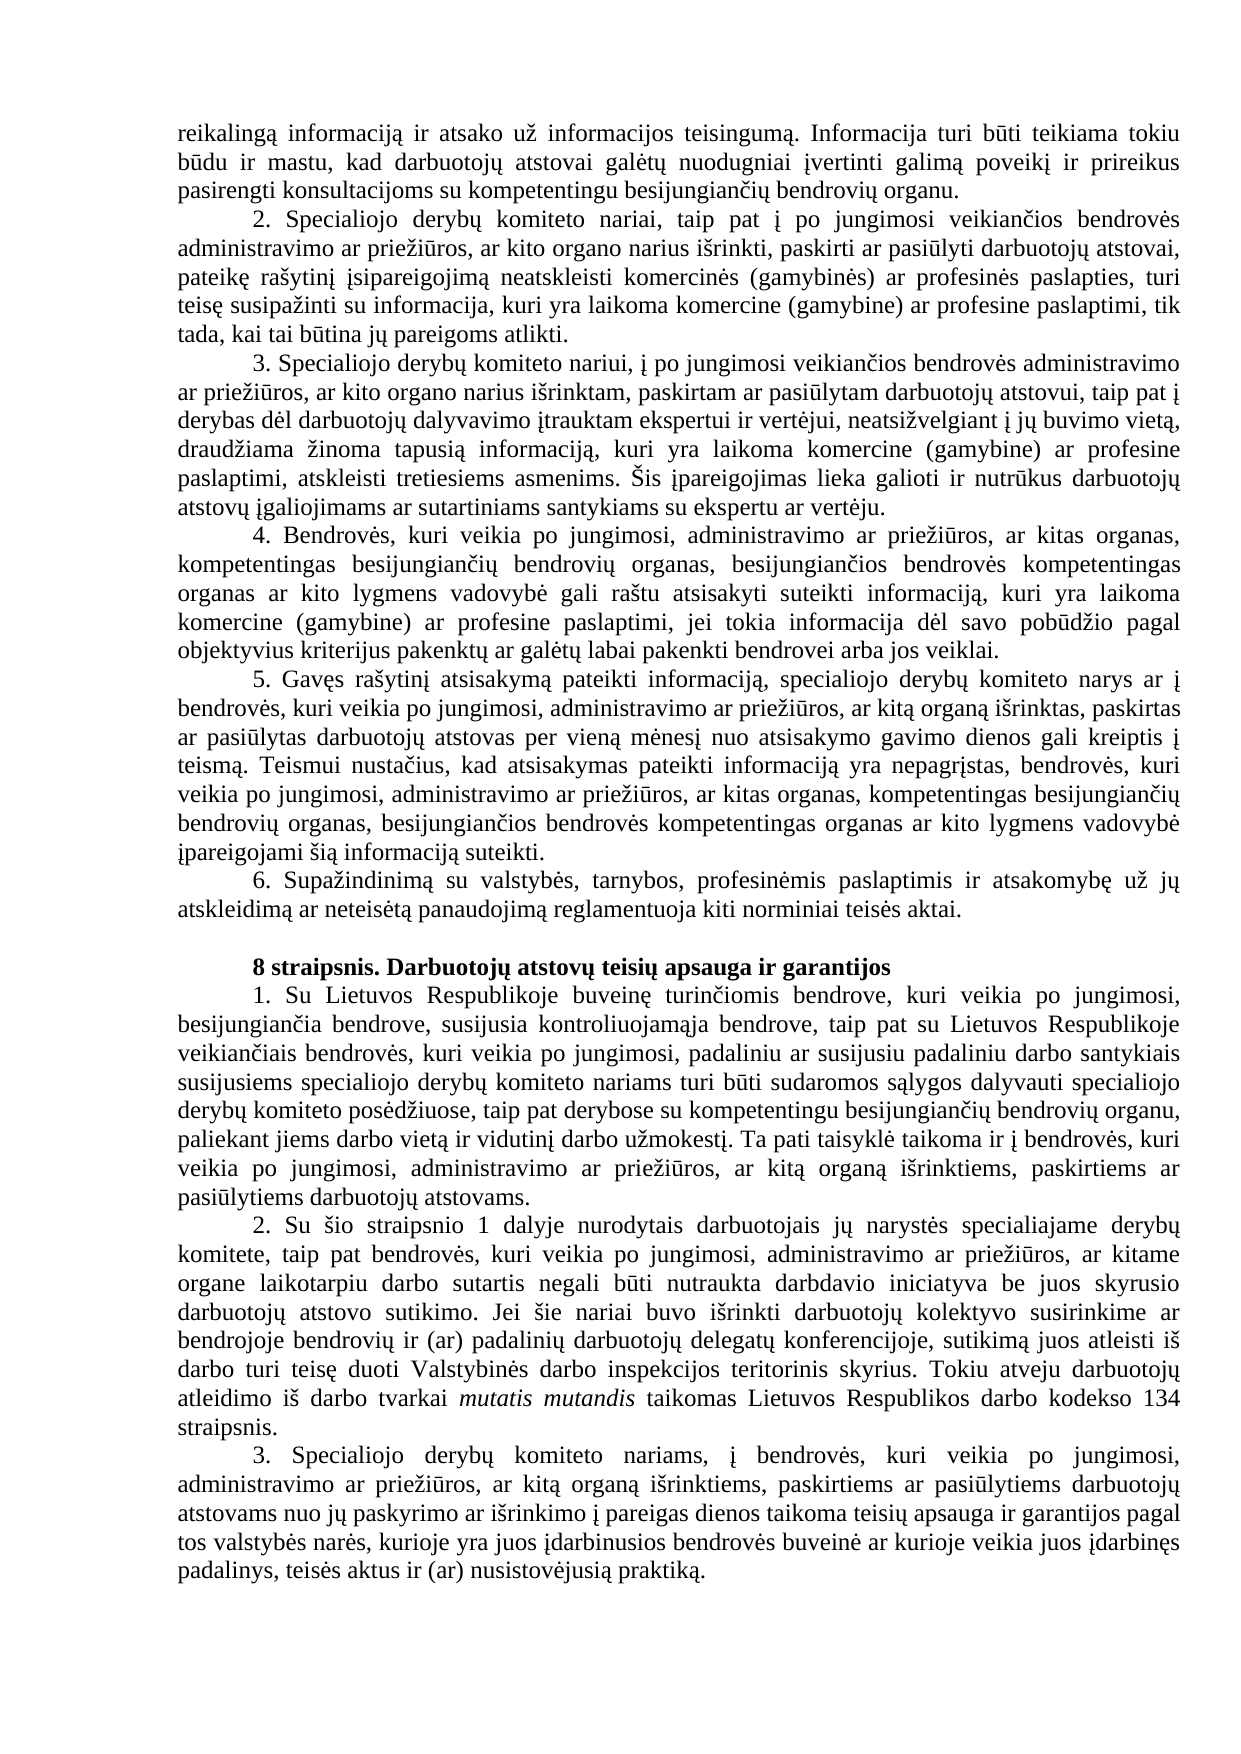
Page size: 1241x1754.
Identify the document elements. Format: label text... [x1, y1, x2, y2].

text 3. Specialiojo derybų komiteto nariui, į po jungimosi veikiančios bendrovės administravimo ar priežiūros, ar kito organo narius išrinktam, paskirtam ar pasiūlytam darbuotojų atstovui, taip pat į derybas dėl darbuotojų dalyvavimo įtrauktam ekspertui ir vertėjui, neatsižvelgiant į jų buvimo vietą, draudžiama žinoma tapusią informaciją, kuri yra laikoma komercine (gamybine) ar profesine paslaptimi, atskleisti tretiesiems asmenims. Šis įpareigojimas lieka galioti ir nutrūkus darbuotojų atstovų įgaliojimams ar sutartiniams santykiams su ekspertu ar vertėju. [177, 348, 1181, 521]
text 4. Bendrovės, kuri veikia po jungimosi, administravimo ar priežiūros, ar kitas organas, kompetentingas besijungiančių bendrovių organas, besijungiančios bendrovės kompetentingas organas ar kito lygmens vadovybė gali raštu atsisakyti suteikti informaciją, kuri yra laikoma komercine (gamybine) ar profesine paslaptimi, jei tokia informacija dėl savo pobūdžio pagal objektyvius kriterijus pakenktų ar galėtų labai pakenkti bendrovei arba jos veiklai. [177, 521, 1181, 664]
text 8 straipsnis. Darbuotojų atstovų teisių apsauga ir garantijos [177, 952, 1181, 981]
text 2. Specialiojo derybų komiteto nariai, taip pat į po jungimosi veikiančios bendrovės administravimo ar priežiūros, ar kito organo narius išrinkti, paskirti ar pasiūlyti darbuotojų atstovai, pateikę rašytinį įsipareigojimą neatskleisti komercinės (gamybinės) ar profesinės paslapties, turi teisę susipažinti su informacija, kuri yra laikoma komercine (gamybine) ar profesine paslaptimi, tik tada, kai tai būtina jų pareigoms atlikti. [177, 204, 1181, 348]
text 2. Su šio straipsnio 1 dalyje nurodytais darbuotojais jų narystės specialiajame derybų komitete, taip pat bendrovės, kuri veikia po jungimosi, administravimo ar priežiūros, ar kitame organe laikotarpiu darbo sutartis negali būti nutraukta darbdavio iniciatyva be juos skyrusio darbuotojų atstovo sutikimo. Jei šie nariai buvo išrinkti darbuotojų kolektyvo susirinkime ar bendrojoje bendrovių ir (ar) padalinių darbuotojų delegatų konferencijoje, sutikimą juos atleisti iš darbo turi teisę duoti Valstybinės darbo inspekcijos teritorinis skyrius. Tokiu atveju darbuotojų atleidimo iš darbo tvarkai mutatis mutandis taikomas Lietuvos Respublikos darbo kodekso 134 straipsnis. [177, 1211, 1181, 1441]
text reikalingą informaciją ir atsako už informacijos teisingumą. Informacija turi būti teikiama tokiu būdu ir mastu, kad darbuotojų atstovai galėtų nuodugniai įvertinti galimą poveikį ir prireikus pasirengti konsultacijoms su kompetentingu besijungiančių bendrovių organu. [177, 118, 1181, 204]
text 5. Gavęs rašytinį atsisakymą pateikti informaciją, specialiojo derybų komiteto narys ar į bendrovės, kuri veikia po jungimosi, administravimo ar priežiūros, ar kitą organą išrinktas, paskirtas ar pasiūlytas darbuotojų atstovas per vieną mėnesį nuo atsisakymo gavimo dienos gali kreiptis į teismą. Teismui nustačius, kad atsisakymas pateikti informaciją yra nepagrįstas, bendrovės, kuri veikia po jungimosi, administravimo ar priežiūros, ar kitas organas, kompetentingas besijungiančių bendrovių organas, besijungiančios bendrovės kompetentingas organas ar kito lygmens vadovybė įpareigojami šią informaciją suteikti. [177, 664, 1181, 866]
text 1. Su Lietuvos Respublikoje buveinę turinčiomis bendrove, kuri veikia po jungimosi, besijungiančia bendrove, susijusia kontroliuojamąja bendrove, taip pat su Lietuvos Respublikoje veikiančiais bendrovės, kuri veikia po jungimosi, padaliniu ar susijusiu padaliniu darbo santykiais susijusiems specialiojo derybų komiteto nariams turi būti sudaromos sąlygos dalyvauti specialiojo derybų komiteto posėdžiuose, taip pat derybose su kompetentingu besijungiančių bendrovių organu, paliekant jiems darbo vietą ir vidutinį darbo užmokestį. Ta pati taisyklė taikoma ir į bendrovės, kuri veikia po jungimosi, administravimo ar priežiūros, ar kitą organą išrinktiems, paskirtiems ar pasiūlytiems darbuotojų atstovams. [177, 981, 1181, 1211]
text 3. Specialiojo derybų komiteto nariams, į bendrovės, kuri veikia po jungimosi, administravimo ar priežiūros, ar kitą organą išrinktiems, paskirtiems ar pasiūlytiems darbuotojų atstovams nuo jų paskyrimo ar išrinkimo į pareigas dienos taikoma teisių apsauga ir garantijos pagal tos valstybės narės, kurioje yra juos įdarbinusios bendrovės buveinė ar kurioje veikia juos įdarbinęs padalinys, teisės aktus ir (ar) nusistovėjusią praktiką. [177, 1441, 1181, 1584]
text 6. Supažindinimą su valstybės, tarnybos, profesinėmis paslaptimis ir atsakomybę už jų atskleidimą ar neteisėtą panaudojimą reglamentuoja kiti norminiai teisės aktai. [177, 866, 1181, 923]
